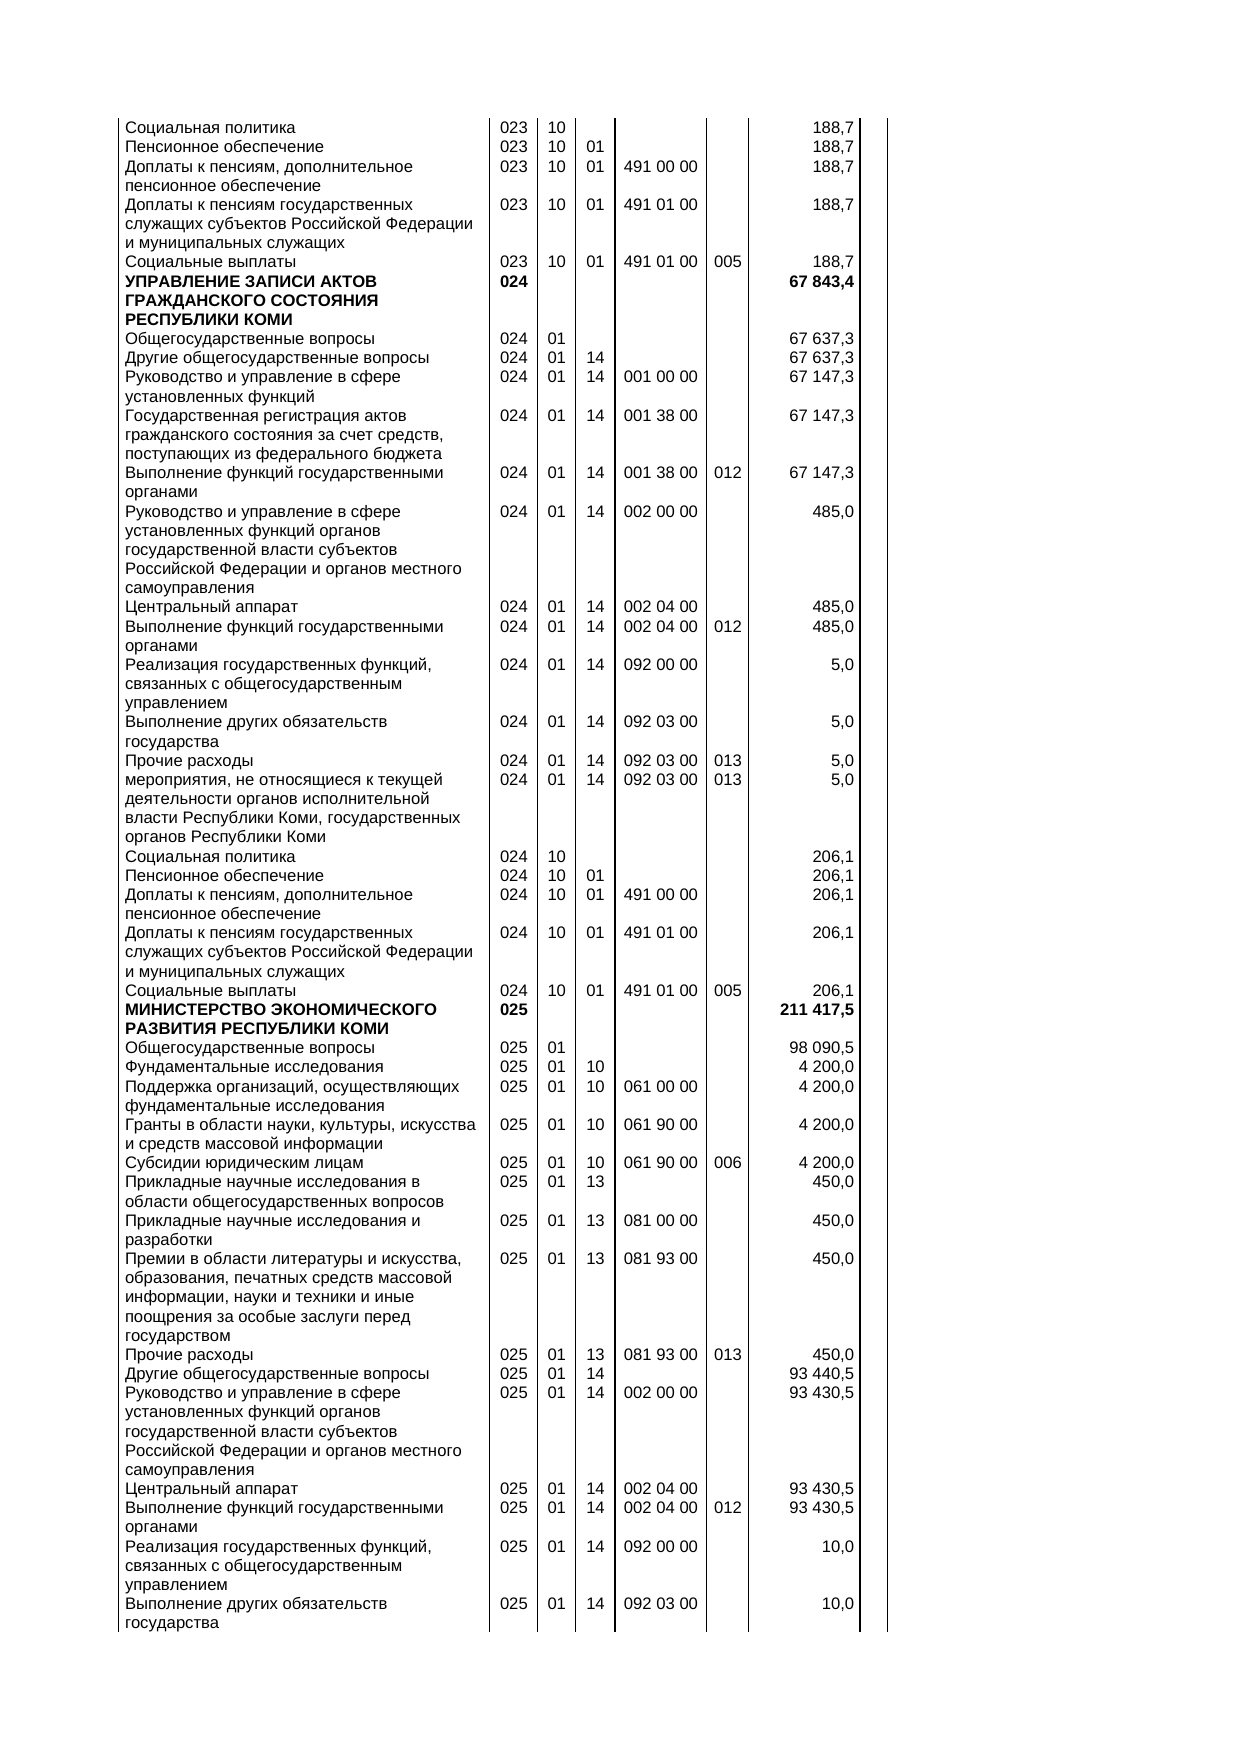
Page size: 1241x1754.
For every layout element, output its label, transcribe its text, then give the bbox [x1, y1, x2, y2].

table_cell 10 [538, 195, 575, 252]
table_cell 005 [707, 252, 748, 271]
table_cell 01 [538, 1345, 575, 1364]
table_cell Социальные выплаты [119, 252, 489, 271]
table_cell 01 [538, 597, 575, 616]
table_cell 485,0 [749, 501, 859, 597]
table_cell Выполнение других обязательств государства [119, 712, 489, 751]
table_cell Реализация государственных функций, связанных с общегосударственным управлением [119, 1536, 489, 1594]
table_cell 206,1 [749, 846, 859, 866]
table_cell 01 [538, 751, 575, 770]
table_cell 14 [576, 1498, 614, 1536]
table_cell 013 [707, 1345, 748, 1364]
table_cell 025 [490, 1249, 537, 1345]
table_cell Пенсионное обеспечение [119, 137, 489, 156]
table_cell [576, 271, 614, 329]
table_cell 10 [538, 118, 575, 137]
table_cell [861, 348, 887, 367]
table_cell 14 [576, 751, 614, 770]
table_cell Доплаты к пенсиям государственных служащих субъектов Российской Федерации и муниципальных служащих [119, 923, 489, 981]
table_cell 012 [707, 616, 748, 655]
table_cell 024 [490, 751, 537, 770]
table_cell [707, 1211, 748, 1249]
table_cell 01 [538, 367, 575, 406]
table_cell [707, 655, 748, 712]
table_cell 025 [490, 1115, 537, 1153]
table_cell 14 [576, 597, 614, 616]
table_cell [707, 885, 748, 923]
table_cell 13 [576, 1211, 614, 1249]
table_cell [861, 1057, 887, 1076]
table_cell 98 090,5 [749, 1038, 859, 1057]
table_cell 024 [490, 770, 537, 846]
table_cell 092 03 00 [616, 751, 706, 770]
table_cell 14 [576, 1479, 614, 1498]
table_cell 005 [707, 981, 748, 1000]
table_cell 10 [538, 156, 575, 195]
table_cell 024 [490, 463, 537, 501]
table_cell 025 [490, 1345, 537, 1364]
table_cell 188,7 [749, 118, 859, 137]
table_cell [861, 1479, 887, 1498]
table_cell 10 [576, 1115, 614, 1153]
table_cell 025 [490, 1057, 537, 1076]
table_cell 67 147,3 [749, 406, 859, 463]
table_cell [861, 923, 887, 981]
table_cell [861, 866, 887, 885]
table_cell [707, 712, 748, 751]
table_cell 14 [576, 1383, 614, 1479]
table_cell Выполнение функций государственными органами [119, 616, 489, 655]
table_cell [861, 1172, 887, 1211]
table_cell 01 [538, 1172, 575, 1211]
table_cell [616, 1057, 706, 1076]
table_cell [616, 329, 706, 348]
table_cell 491 01 00 [616, 195, 706, 252]
table_cell 002 04 00 [616, 616, 706, 655]
table_cell 01 [576, 252, 614, 271]
table_cell [707, 501, 748, 597]
table_cell мероприятия, не относящиеся к текущей деятельности органов исполнительной власти Республики Коми, государственных органов Республики Коми [119, 770, 489, 846]
table_cell 450,0 [749, 1172, 859, 1211]
table_cell 006 [707, 1153, 748, 1172]
table_cell [616, 271, 706, 329]
table_cell [861, 1345, 887, 1364]
table_cell 14 [576, 770, 614, 846]
table_cell 023 [490, 118, 537, 137]
table_cell 025 [490, 1172, 537, 1211]
table_cell [616, 137, 706, 156]
table_cell Выполнение других обязательств государства [119, 1594, 489, 1632]
table_cell 013 [707, 751, 748, 770]
table_cell 10,0 [749, 1536, 859, 1594]
table_cell [861, 616, 887, 655]
table_cell [861, 712, 887, 751]
table_cell 14 [576, 406, 614, 463]
table_cell 025 [490, 1383, 537, 1479]
table_cell [861, 770, 887, 846]
table_cell [707, 406, 748, 463]
table_cell [707, 1479, 748, 1498]
table_cell 061 00 00 [616, 1076, 706, 1115]
table_cell [707, 195, 748, 252]
table_cell 5,0 [749, 655, 859, 712]
table_cell 188,7 [749, 137, 859, 156]
table_cell УПРАВЛЕНИЕ ЗАПИСИ АКТОВ ГРАЖДАНСКОГО СОСТОЯНИЯ РЕСПУБЛИКИ КОМИ [119, 271, 489, 329]
table_cell [707, 329, 748, 348]
table_cell 93 430,5 [749, 1383, 859, 1479]
table_cell 206,1 [749, 923, 859, 981]
table_cell 5,0 [749, 770, 859, 846]
table_cell [707, 1172, 748, 1211]
table_cell Гранты в области науки, культуры, искусства и средств массовой информации [119, 1115, 489, 1153]
table_cell [707, 923, 748, 981]
table_cell 485,0 [749, 597, 859, 616]
table_cell Выполнение функций государственными органами [119, 463, 489, 501]
table_cell 025 [490, 1076, 537, 1115]
table_cell 10 [538, 137, 575, 156]
table_cell [707, 271, 748, 329]
table_cell Общегосударственные вопросы [119, 1038, 489, 1057]
table_cell 025 [490, 1038, 537, 1057]
table_cell [707, 597, 748, 616]
table_cell Руководство и управление в сфере установленных функций органов государственной власти субъектов Российской Федерации и органов местного самоуправления [119, 501, 489, 597]
table_cell 13 [576, 1345, 614, 1364]
table_cell 01 [538, 463, 575, 501]
table_cell 4 200,0 [749, 1076, 859, 1115]
table_cell 10 [576, 1057, 614, 1076]
table_cell Поддержка организаций, осуществляющих фундаментальные исследования [119, 1076, 489, 1115]
table_cell 024 [490, 846, 537, 866]
table_cell [861, 1249, 887, 1345]
table_cell 491 00 00 [616, 885, 706, 923]
table_cell 01 [538, 1115, 575, 1153]
table_cell [707, 156, 748, 195]
table_cell 14 [576, 367, 614, 406]
table_cell [861, 1498, 887, 1536]
table_cell 023 [490, 156, 537, 195]
table_cell 023 [490, 137, 537, 156]
table_cell Руководство и управление в сфере установленных функций [119, 367, 489, 406]
table_cell 001 38 00 [616, 463, 706, 501]
table_cell 092 00 00 [616, 1536, 706, 1594]
table_cell 024 [490, 885, 537, 923]
table_cell 450,0 [749, 1345, 859, 1364]
table_cell 14 [576, 348, 614, 367]
table_cell [707, 1115, 748, 1153]
table_cell 092 03 00 [616, 770, 706, 846]
table_cell Центральный аппарат [119, 1479, 489, 1498]
table_cell 10 [538, 252, 575, 271]
table_cell 14 [576, 1364, 614, 1383]
table_cell [707, 367, 748, 406]
table_cell 4 200,0 [749, 1153, 859, 1172]
table_cell [861, 463, 887, 501]
table_cell [576, 118, 614, 137]
table_cell Прочие расходы [119, 751, 489, 770]
table_cell [616, 1038, 706, 1057]
table_cell 93 430,5 [749, 1479, 859, 1498]
table_cell 024 [490, 655, 537, 712]
table_cell [861, 981, 887, 1000]
table_cell 01 [538, 616, 575, 655]
table_cell Социальные выплаты [119, 981, 489, 1000]
table_cell Доплаты к пенсиям, дополнительное пенсионное обеспечение [119, 156, 489, 195]
table_cell 092 03 00 [616, 1594, 706, 1632]
table_cell Премии в области литературы и искусства, образования, печатных средств массовой информации, науки и техники и иные поощрения за особые заслуги перед государством [119, 1249, 489, 1345]
table_cell Доплаты к пенсиям, дополнительное пенсионное обеспечение [119, 885, 489, 923]
table_cell 024 [490, 367, 537, 406]
table_cell 024 [490, 981, 537, 1000]
table_cell 023 [490, 195, 537, 252]
table_cell 025 [490, 1211, 537, 1249]
table_cell [707, 1076, 748, 1115]
table_cell [616, 1000, 706, 1038]
table_cell 14 [576, 501, 614, 597]
table_cell 10 [538, 981, 575, 1000]
table_cell [861, 1153, 887, 1172]
table_cell 025 [490, 1498, 537, 1536]
table_cell 491 01 00 [616, 923, 706, 981]
table_cell [861, 1211, 887, 1249]
table_cell [861, 1115, 887, 1153]
table_cell 012 [707, 463, 748, 501]
table_cell 01 [538, 712, 575, 751]
table_cell 081 93 00 [616, 1249, 706, 1345]
table_cell 01 [538, 1383, 575, 1479]
table_cell 023 [490, 252, 537, 271]
table_cell 01 [576, 195, 614, 252]
table_cell 01 [538, 1536, 575, 1594]
table_cell Прочие расходы [119, 1345, 489, 1364]
table_cell [707, 1057, 748, 1076]
table_cell 025 [490, 1594, 537, 1632]
table_cell 13 [576, 1249, 614, 1345]
table_cell Руководство и управление в сфере установленных функций органов государственной власти субъектов Российской Федерации и органов местного самоуправления [119, 1383, 489, 1479]
table_cell 01 [538, 348, 575, 367]
table_cell [707, 1364, 748, 1383]
table_cell 025 [490, 1153, 537, 1172]
table_cell 206,1 [749, 981, 859, 1000]
table_cell 188,7 [749, 252, 859, 271]
table_cell Прикладные научные исследования и разработки [119, 1211, 489, 1249]
table_cell [861, 501, 887, 597]
table_cell 01 [538, 770, 575, 846]
table_cell [576, 329, 614, 348]
table_cell [707, 1249, 748, 1345]
table_cell 67 147,3 [749, 367, 859, 406]
table_cell [616, 1172, 706, 1211]
table_cell 002 04 00 [616, 1479, 706, 1498]
table_cell [861, 655, 887, 712]
table_cell [707, 866, 748, 885]
table_cell Государственная регистрация актов гражданского состояния за счет средств, поступающих из федерального бюджета [119, 406, 489, 463]
table_cell 67 843,4 [749, 271, 859, 329]
table_cell 4 200,0 [749, 1057, 859, 1076]
table_cell 5,0 [749, 712, 859, 751]
table_cell [861, 1383, 887, 1479]
table_cell [861, 252, 887, 271]
table_cell 10 [538, 846, 575, 866]
table_cell [616, 118, 706, 137]
table_cell 024 [490, 329, 537, 348]
table_cell 93 430,5 [749, 1498, 859, 1536]
table_cell [707, 1536, 748, 1594]
table_cell [538, 271, 575, 329]
table_cell 025 [490, 1000, 537, 1038]
table_cell 450,0 [749, 1249, 859, 1345]
table_cell [707, 1000, 748, 1038]
table_cell [576, 846, 614, 866]
table_cell 13 [576, 1172, 614, 1211]
table_cell 01 [538, 1249, 575, 1345]
table_cell Доплаты к пенсиям государственных служащих субъектов Российской Федерации и муниципальных служащих [119, 195, 489, 252]
table_cell 024 [490, 616, 537, 655]
table_cell Социальная политика [119, 846, 489, 866]
table_cell Пенсионное обеспечение [119, 866, 489, 885]
table_cell 67 637,3 [749, 348, 859, 367]
table_cell 002 04 00 [616, 597, 706, 616]
table_cell 01 [576, 923, 614, 981]
table_cell 024 [490, 923, 537, 981]
table_cell 01 [538, 1594, 575, 1632]
table_cell 061 90 00 [616, 1153, 706, 1172]
table_cell 002 04 00 [616, 1498, 706, 1536]
table_cell [861, 137, 887, 156]
table_cell [707, 1594, 748, 1632]
table_cell 491 01 00 [616, 252, 706, 271]
table_cell 025 [490, 1536, 537, 1594]
table_cell 013 [707, 770, 748, 846]
table_cell 14 [576, 616, 614, 655]
table_cell 5,0 [749, 751, 859, 770]
table_cell 002 00 00 [616, 1383, 706, 1479]
table_cell 024 [490, 271, 537, 329]
table_cell 024 [490, 712, 537, 751]
table_cell 10 [538, 885, 575, 923]
table_cell 10 [576, 1153, 614, 1172]
table_cell 01 [538, 406, 575, 463]
table_cell 01 [538, 501, 575, 597]
table_cell 450,0 [749, 1211, 859, 1249]
table_cell 10,0 [749, 1594, 859, 1632]
table_cell [861, 156, 887, 195]
table_cell 491 01 00 [616, 981, 706, 1000]
table_cell [616, 348, 706, 367]
table_cell 14 [576, 655, 614, 712]
table_cell [707, 1038, 748, 1057]
table_cell МИНИСТЕРСТВО ЭКОНОМИЧЕСКОГО РАЗВИТИЯ РЕСПУБЛИКИ КОМИ [119, 1000, 489, 1038]
table_cell Выполнение функций государственными органами [119, 1498, 489, 1536]
table_cell 67 637,3 [749, 329, 859, 348]
table_cell 01 [576, 137, 614, 156]
table_cell 092 03 00 [616, 712, 706, 751]
table_cell 14 [576, 1594, 614, 1632]
table_cell [707, 348, 748, 367]
table_cell [616, 866, 706, 885]
table_cell 01 [576, 156, 614, 195]
table_cell 14 [576, 712, 614, 751]
table_cell 025 [490, 1364, 537, 1383]
table_cell 01 [538, 1498, 575, 1536]
table_cell [861, 1594, 887, 1632]
table_cell 01 [538, 1479, 575, 1498]
table_cell Общегосударственные вопросы [119, 329, 489, 348]
table_cell [576, 1038, 614, 1057]
table_cell [707, 118, 748, 137]
table_cell Социальная политика [119, 118, 489, 137]
table_cell 002 00 00 [616, 501, 706, 597]
table_cell Субсидии юридическим лицам [119, 1153, 489, 1172]
table_cell [861, 846, 887, 866]
table_cell 024 [490, 597, 537, 616]
table_cell [861, 406, 887, 463]
table_cell 081 93 00 [616, 1345, 706, 1364]
table_cell 188,7 [749, 195, 859, 252]
table_cell 01 [576, 866, 614, 885]
table_cell 485,0 [749, 616, 859, 655]
table_cell 491 00 00 [616, 156, 706, 195]
table_cell [616, 846, 706, 866]
table_cell 01 [538, 1038, 575, 1057]
table_cell 024 [490, 866, 537, 885]
table_cell [861, 597, 887, 616]
table_cell Другие общегосударственные вопросы [119, 1364, 489, 1383]
table_cell 025 [490, 1479, 537, 1498]
table_cell Фундаментальные исследования [119, 1057, 489, 1076]
table_cell [861, 1536, 887, 1594]
table_cell 061 90 00 [616, 1115, 706, 1153]
table_cell 10 [576, 1076, 614, 1115]
table_cell 001 00 00 [616, 367, 706, 406]
table_cell 024 [490, 348, 537, 367]
table_cell 10 [538, 866, 575, 885]
table_cell 14 [576, 1536, 614, 1594]
table_cell 14 [576, 463, 614, 501]
table_cell [861, 1000, 887, 1038]
table_cell 012 [707, 1498, 748, 1536]
table_cell Центральный аппарат [119, 597, 489, 616]
table_cell [861, 1364, 887, 1383]
table_cell [616, 1364, 706, 1383]
table_cell 188,7 [749, 156, 859, 195]
table_cell 081 00 00 [616, 1211, 706, 1249]
table_cell 01 [538, 1211, 575, 1249]
table_cell [861, 271, 887, 329]
table_cell [576, 1000, 614, 1038]
table_cell 001 38 00 [616, 406, 706, 463]
table_cell 01 [538, 1153, 575, 1172]
table_cell [861, 329, 887, 348]
table_cell [861, 885, 887, 923]
table_cell 93 440,5 [749, 1364, 859, 1383]
table_cell 206,1 [749, 885, 859, 923]
table_cell 211 417,5 [749, 1000, 859, 1038]
table_cell [707, 1383, 748, 1479]
table_cell 01 [538, 329, 575, 348]
table_cell [538, 1000, 575, 1038]
table_cell 10 [538, 923, 575, 981]
table_cell [861, 1038, 887, 1057]
table_cell 092 00 00 [616, 655, 706, 712]
table_cell 01 [538, 1076, 575, 1115]
table_cell [861, 367, 887, 406]
table_cell [861, 195, 887, 252]
table_cell 01 [576, 885, 614, 923]
table_cell [861, 118, 887, 137]
table_cell 01 [538, 1364, 575, 1383]
table_cell Реализация государственных функций, связанных с общегосударственным управлением [119, 655, 489, 712]
table_cell 024 [490, 406, 537, 463]
table_cell 01 [576, 981, 614, 1000]
table_cell 01 [538, 1057, 575, 1076]
table_cell 4 200,0 [749, 1115, 859, 1153]
table_cell Другие общегосударственные вопросы [119, 348, 489, 367]
table_cell [861, 1076, 887, 1115]
table_cell [707, 137, 748, 156]
table_cell Прикладные научные исследования в области общегосударственных вопросов [119, 1172, 489, 1211]
table_cell 01 [538, 655, 575, 712]
table_cell [861, 751, 887, 770]
table_cell 67 147,3 [749, 463, 859, 501]
table_cell 206,1 [749, 866, 859, 885]
table_cell 024 [490, 501, 537, 597]
table_cell [707, 846, 748, 866]
